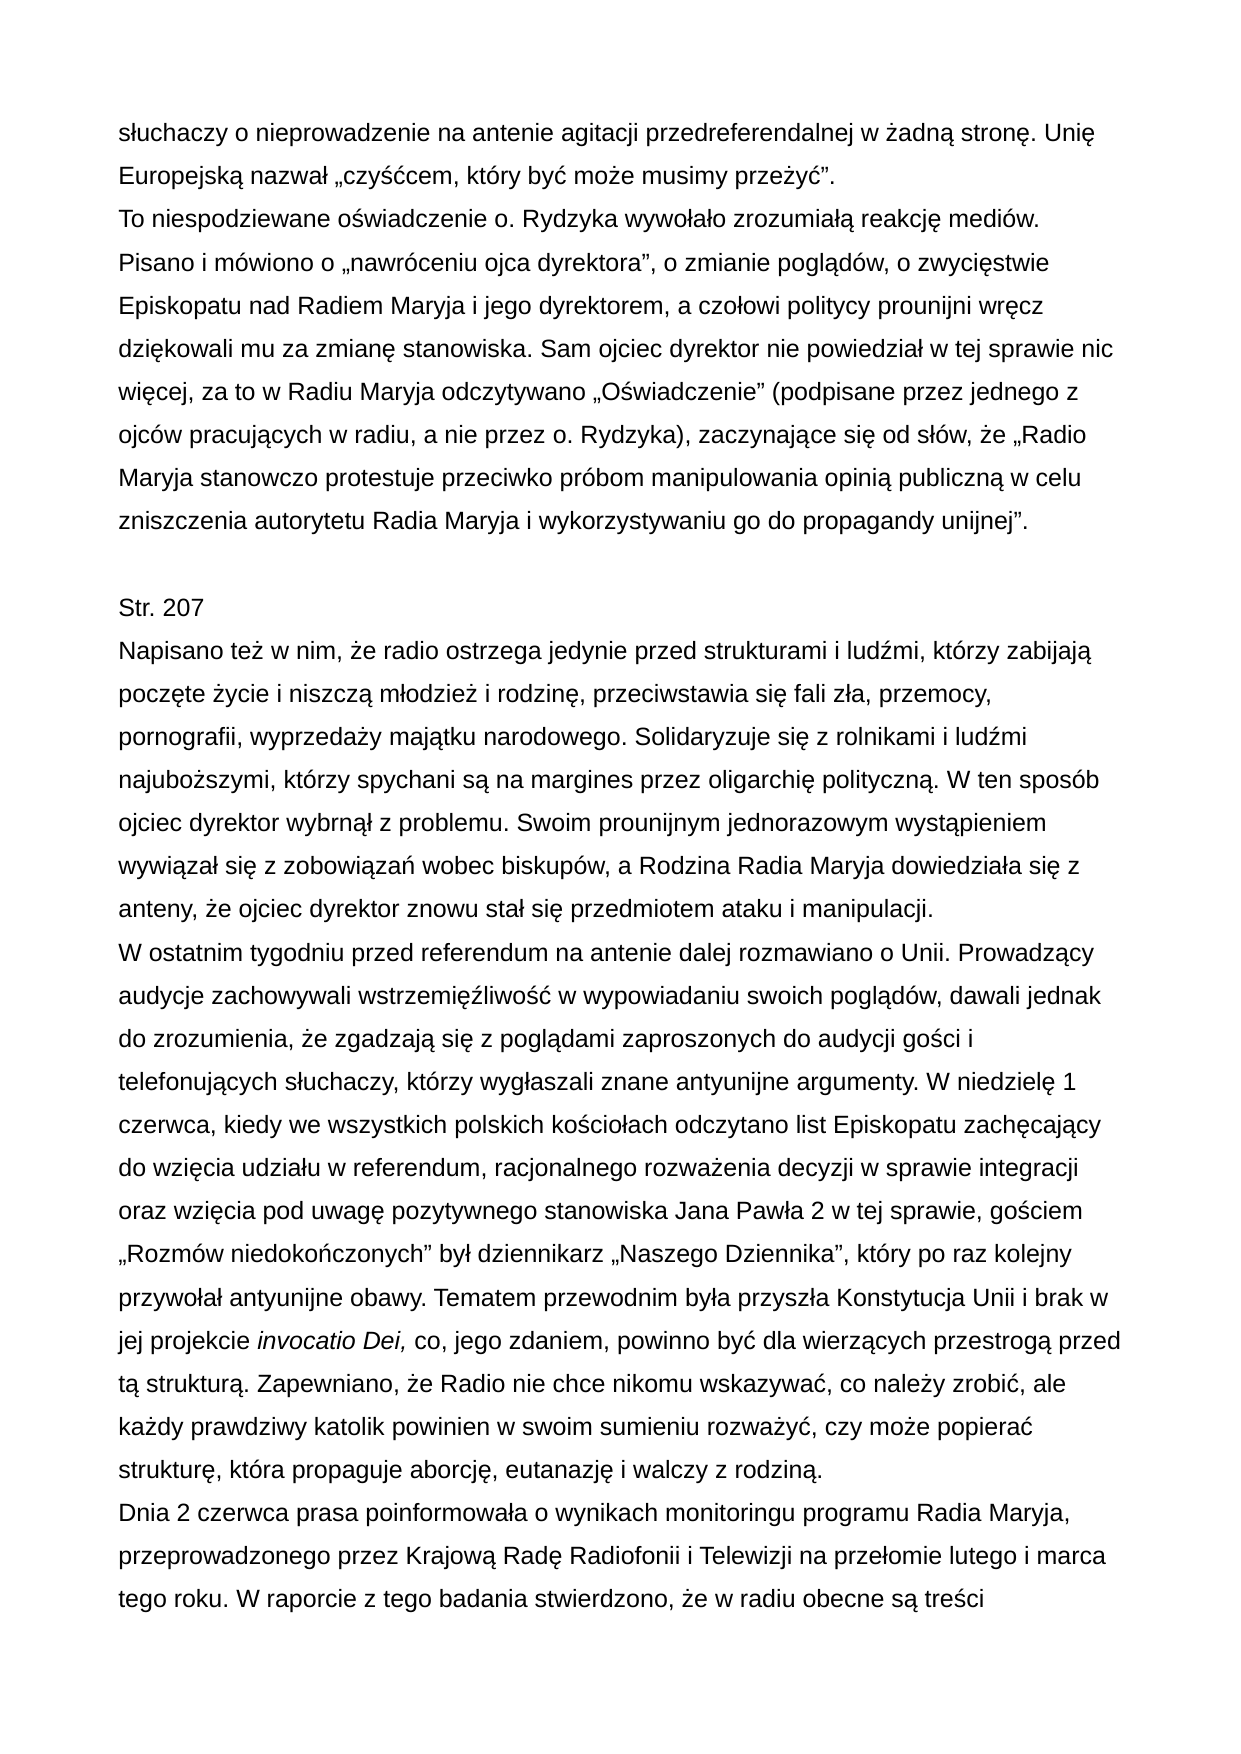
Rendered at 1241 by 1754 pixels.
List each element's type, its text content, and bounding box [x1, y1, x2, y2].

text To niespodziewane oświadczenie o. Rydzyka wywołało zrozumiałą reakcję mediów. Pisano i mówiono o „nawróceniu ojca dyrektora”, o zmianie poglądów, o zwycięstwie Episkopatu nad Radiem Maryja i jego dyrektorem, a czołowi politycy prounijni wręcz dziękowali mu za zmianę stanowiska. Sam ojciec dyrektor nie powiedział w tej sprawie nic więcej, za to w Radiu Maryja odczytywano „Oświadczenie” (podpisane przez jednego z ojców pracujących w radiu, a nie przez o. Rydzyka), zaczynające się od słów, że „Radio Maryja stanowczo protestuje przeciwko próbom manipulowania opinią publiczną w celu zniszczenia autorytetu Radia Maryja i wykorzystywaniu go do propagandy unijnej”. [118, 204, 1122, 535]
text Napisano też w nim, że radio ostrzega jedynie przed strukturami i ludźmi, którzy zabijają poczęte życie i niszczą młodzież i rodzinę, przeciwstawia się fali zła, przemocy, pornografii, wyprzedaży majątku narodowego. Solidaryzuje się z rolnikami i ludźmi najuboższymi, którzy spychani są na margines przez oligarchię polityczną. W ten sposób ojciec dyrektor wybrnął z problemu. Swoim prounijnym jednorazowym wystąpieniem wywiązał się z zobowiązań wobec biskupów, a Rodzina Radia Maryja dowiedziała się z anteny, że ojciec dyrektor znowu stał się przedmiotem ataku i manipulacji. [118, 636, 1122, 923]
text Dnia 2 czerwca prasa poinformowała o wynikach monitoringu programu Radia Maryja, przeprowadzonego przez Krajową Radę Radiofonii i Telewizji na przełomie lutego i marca tego roku. W raporcie z tego badania stwierdzono, że w radiu obecne są treści [118, 1498, 1122, 1613]
text W ostatnim tygodniu przed referendum na antenie dalej rozmawiano o Unii. Prowadzący audycje zachowywali wstrzemięźliwość w wypowiadaniu swoich poglądów, dawali jednak do zrozumienia, że zgadzają się z poglądami zaproszonych do audycji gości i telefonujących słuchaczy, którzy wygłaszali znane antyunijne argumenty. W niedzielę 1 czerwca, kiedy we wszystkich polskich kościołach odczytano list Episkopatu zachęcający do wzięcia udziału w referendum, racjonalnego rozważenia decyzji w sprawie integracji oraz wzięcia pod uwagę pozytywnego stanowiska Jana Pawła 2 w tej sprawie, gościem „Rozmów niedokończonych” był dziennikarz „Naszego Dziennika”, który po raz kolejny przywołał antyunijne obawy. Tematem przewodnim była przyszła Konstytucja Unii i brak w jej projekcie invocatio Dei, co, jego zdaniem, powinno być dla wierzących przestrogą przed tą strukturą. Zapewniano, że Radio nie chce nikomu wskazywać, co należy zrobić, ale każdy prawdziwy katolik powinien w swoim sumieniu rozważyć, czy może popierać strukturę, która propaguje aborcję, eutanazję i walczy z rodziną. [118, 937, 1122, 1484]
text słuchaczy o nieprowadzenie na antenie agitacji przedreferendalnej w żadną stronę. Unię Europejską nazwał „czyśćcem, który być może musimy przeżyć”. [118, 118, 1122, 190]
text Str. 207 [118, 592, 1122, 621]
